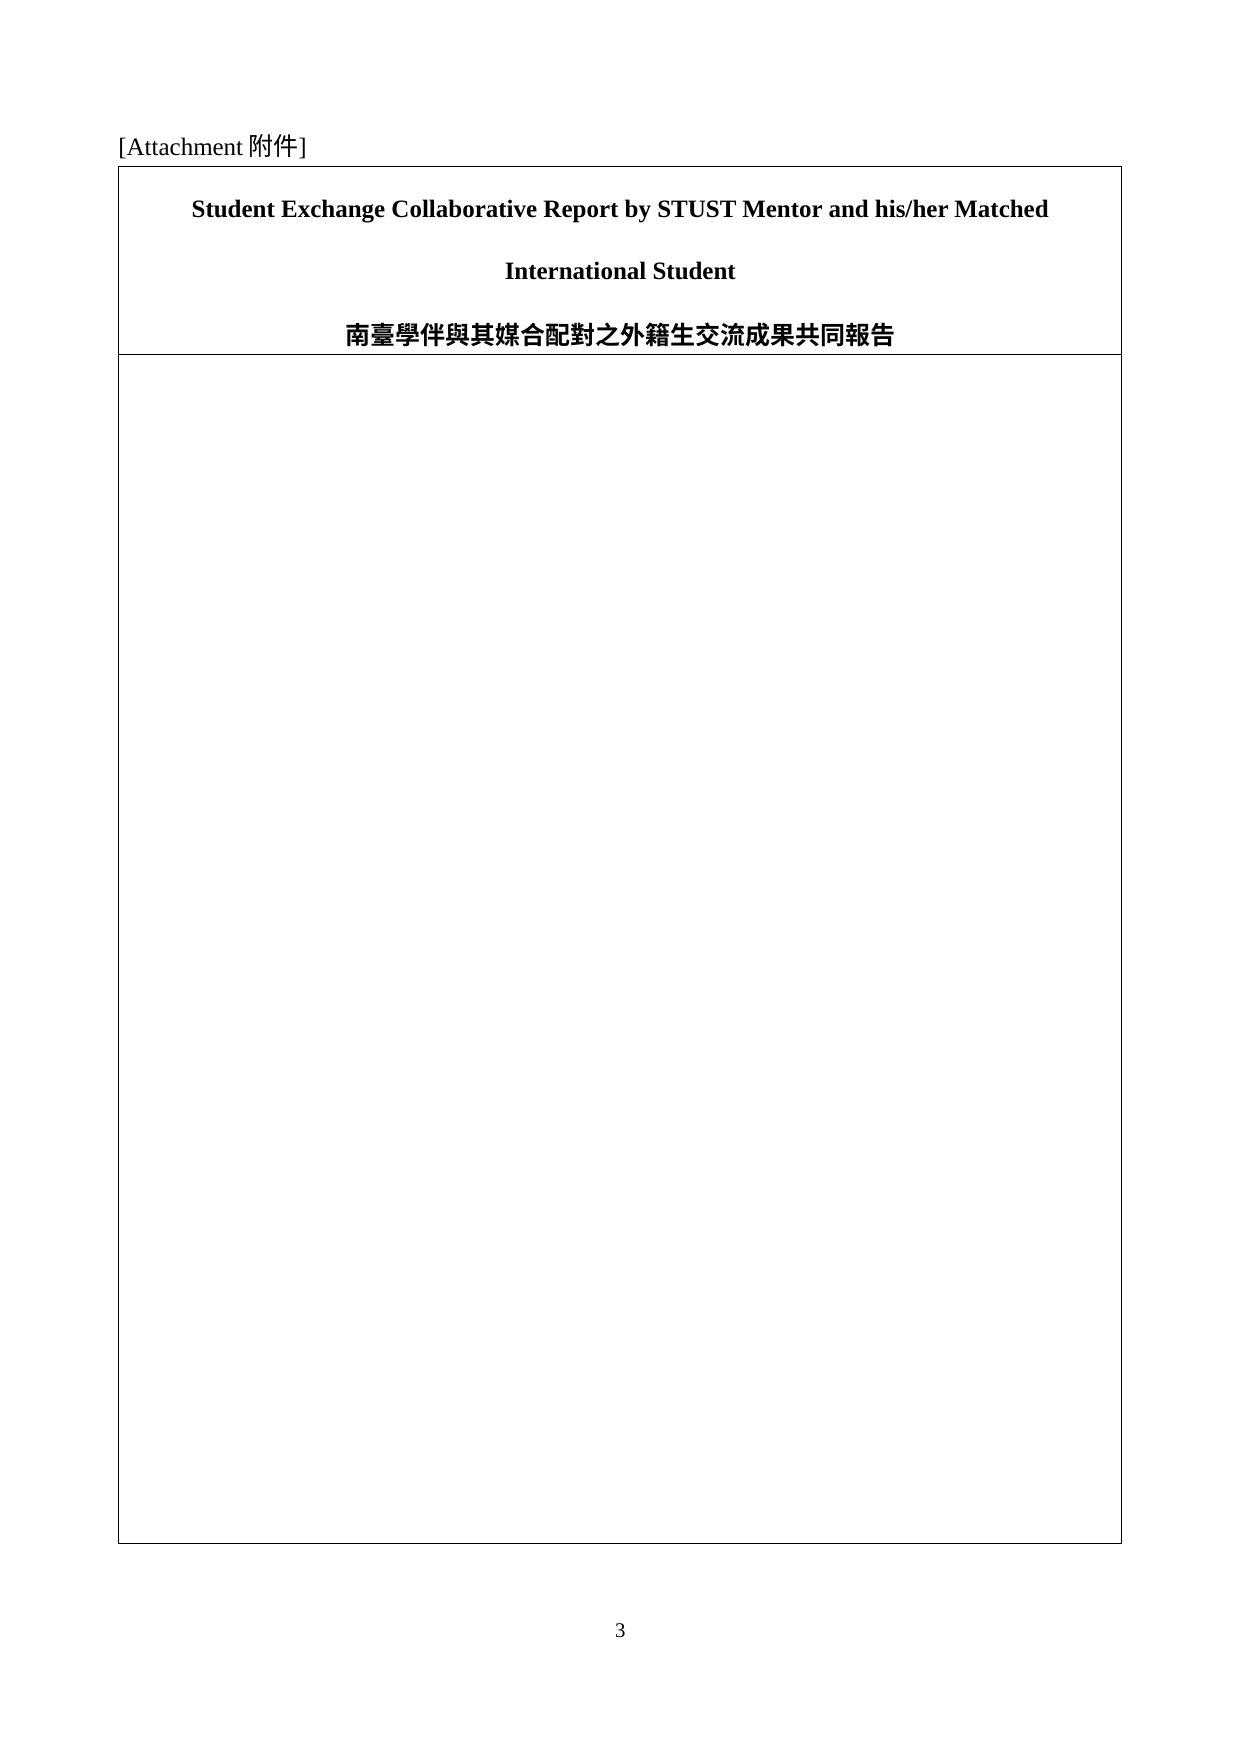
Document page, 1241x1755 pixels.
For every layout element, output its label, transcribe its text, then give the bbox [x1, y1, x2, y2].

text [Attachment附件] [118, 103, 1122, 166]
table_header Student Exchange Collaborative Report by STUST Mentor and his/her Matched International Student 南臺學伴與其媒合配對之外籍生交流成果共同報告 [119, 167, 1121, 354]
table_cell [119, 355, 1121, 1543]
